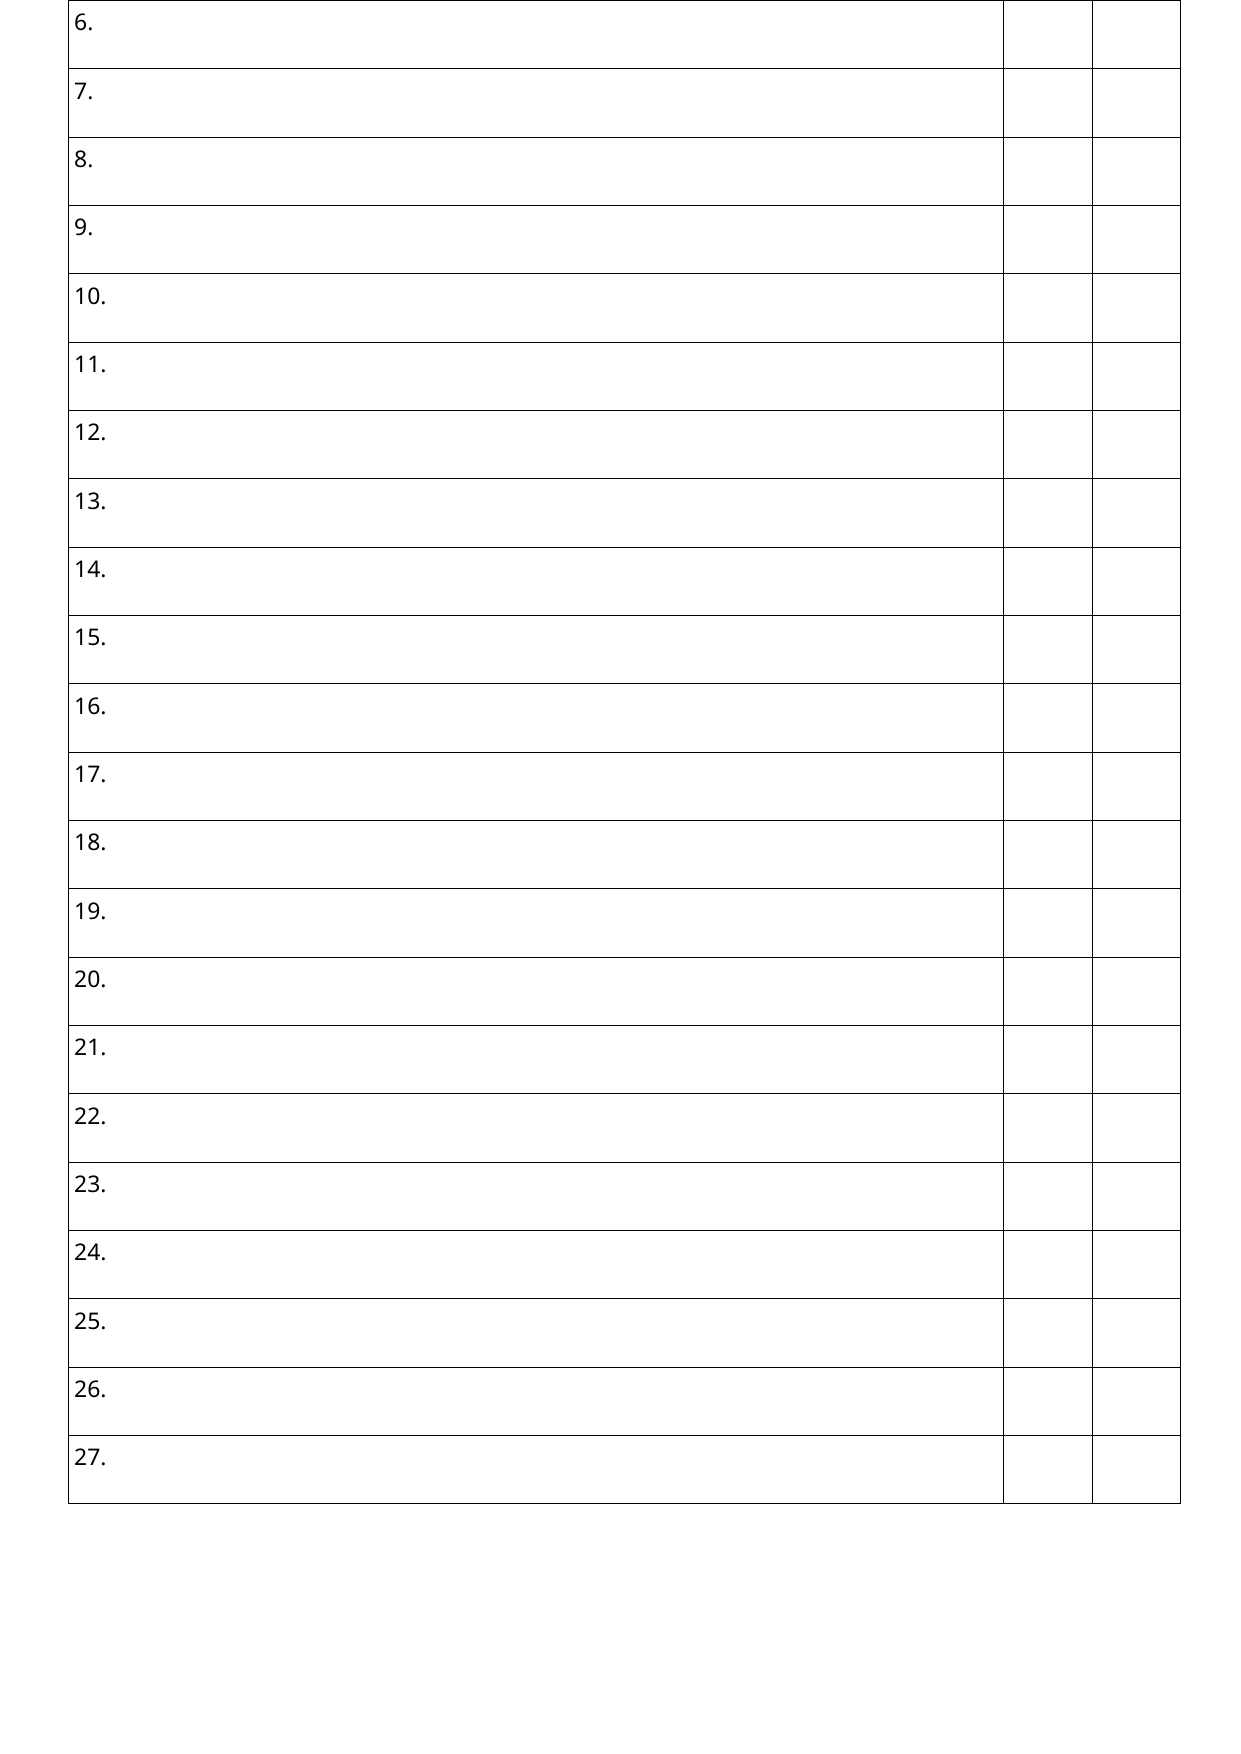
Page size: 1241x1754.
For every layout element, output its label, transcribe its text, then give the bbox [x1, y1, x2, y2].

table_cell [1004, 1026, 1092, 1093]
table_cell [1093, 958, 1180, 1025]
table_cell 10. [69, 274, 1003, 342]
table_cell [1004, 274, 1092, 342]
table_cell [1004, 479, 1092, 547]
table_cell 23. [69, 1163, 1003, 1230]
table_cell 8. [69, 138, 1003, 205]
table_cell [1004, 138, 1092, 205]
table_cell 9. [69, 206, 1003, 273]
table_cell [1004, 548, 1092, 615]
table_cell [1004, 343, 1092, 410]
table_cell [1004, 1299, 1092, 1367]
table_cell [1004, 206, 1092, 273]
table_cell 6. [69, 1, 1003, 68]
table_cell 15. [69, 616, 1003, 683]
table_cell [1093, 138, 1180, 205]
table_cell 24. [69, 1231, 1003, 1298]
table_cell 7. [69, 69, 1003, 137]
table_cell 19. [69, 889, 1003, 957]
table_cell 16. [69, 684, 1003, 752]
table_cell [1004, 1, 1092, 68]
table_cell [1093, 1436, 1180, 1503]
table_cell [1004, 821, 1092, 888]
table_cell [1093, 616, 1180, 683]
table_cell [1004, 1094, 1092, 1162]
table_cell [1093, 479, 1180, 547]
table_cell [1004, 411, 1092, 478]
table_cell [1004, 889, 1092, 957]
table_cell [1004, 616, 1092, 683]
table_cell [1093, 1368, 1180, 1435]
table_cell 25. [69, 1299, 1003, 1367]
table_cell [1093, 274, 1180, 342]
table_cell [1093, 548, 1180, 615]
table_cell [1004, 69, 1092, 137]
table_cell [1004, 1231, 1092, 1298]
table_cell 13. [69, 479, 1003, 547]
table_cell [1004, 1368, 1092, 1435]
table_cell [1093, 206, 1180, 273]
table_cell 27. [69, 1436, 1003, 1503]
table_cell [1093, 1163, 1180, 1230]
table_cell [1004, 753, 1092, 820]
table_cell 21. [69, 1026, 1003, 1093]
table_cell [1093, 684, 1180, 752]
table_cell [1093, 411, 1180, 478]
table_cell 12. [69, 411, 1003, 478]
table_cell [1093, 69, 1180, 137]
table_cell [1093, 1299, 1180, 1367]
table_cell [1093, 343, 1180, 410]
table_cell [1004, 684, 1092, 752]
table_cell [1093, 821, 1180, 888]
table_cell 14. [69, 548, 1003, 615]
table_cell 18. [69, 821, 1003, 888]
table_cell 17. [69, 753, 1003, 820]
table_cell [1093, 1026, 1180, 1093]
table_cell 20. [69, 958, 1003, 1025]
table_cell [1093, 1, 1180, 68]
table_cell [1004, 958, 1092, 1025]
table_cell 11. [69, 343, 1003, 410]
table_cell [1093, 1231, 1180, 1298]
table_cell [1004, 1436, 1092, 1503]
table_cell [1093, 1094, 1180, 1162]
table_cell 22. [69, 1094, 1003, 1162]
table_cell [1004, 1163, 1092, 1230]
table_cell [1093, 753, 1180, 820]
table_cell 26. [69, 1368, 1003, 1435]
table_cell [1093, 889, 1180, 957]
